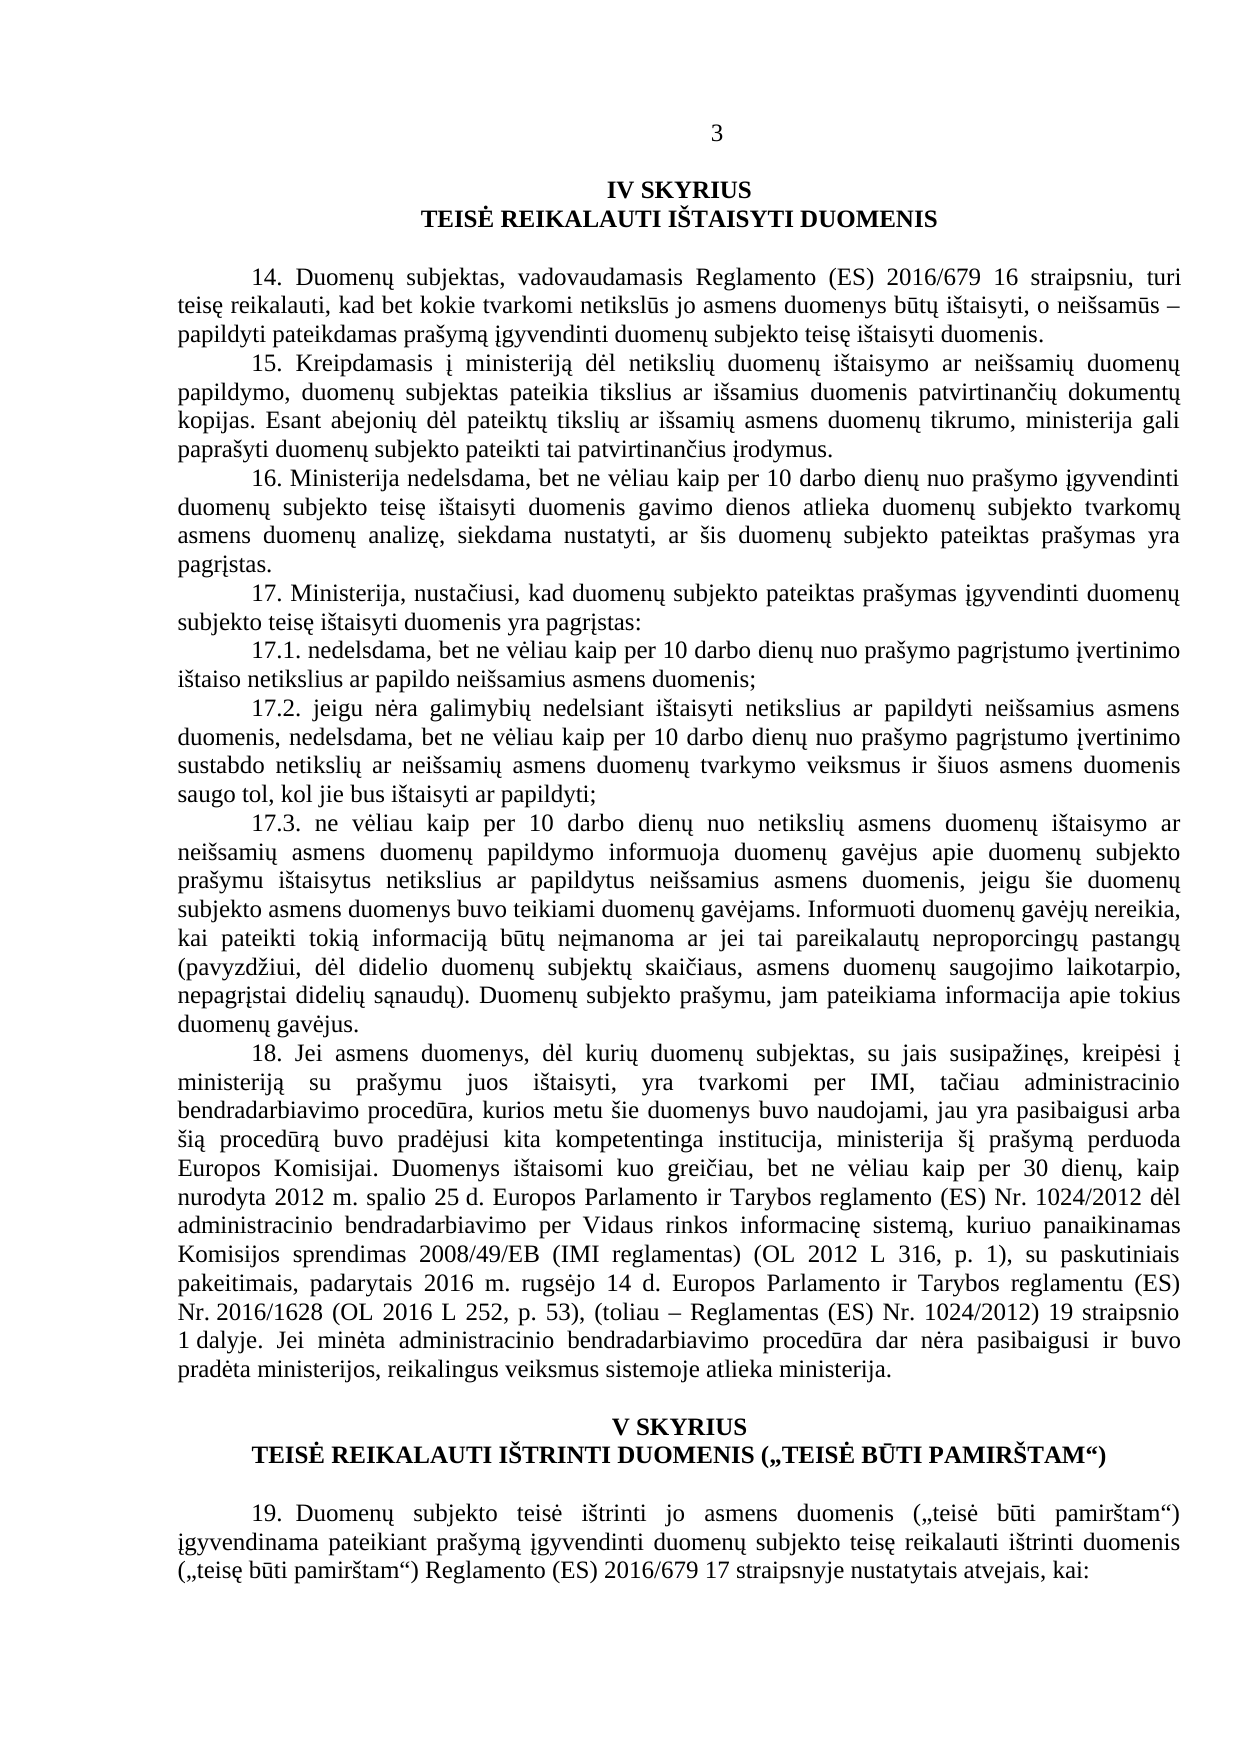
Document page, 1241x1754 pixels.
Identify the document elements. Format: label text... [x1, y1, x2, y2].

text V SKYRIUS [177, 1412, 1181, 1441]
text TEISĖ REIKALAUTI IŠTAISYTI DUOMENIS [177, 204, 1181, 233]
text 17.2. jeigu nėra galimybių nedelsiant ištaisyti netikslius ar papildyti neišsamius asmens duomenis, nedelsdama, bet ne vėliau kaip per 10 darbo dienų nuo prašymo pagrįstumo įvertinimo sustabdo netikslių ar neišsamių asmens duomenų tvarkymo veiksmus ir šiuos asmens duomenis saugo tol, kol jie bus ištaisyti ar papildyti; [177, 693, 1181, 808]
text TEISĖ REIKALAUTI IŠTRINTI DUOMENIS („TEISĖ BŪTI PAMIRŠTAM“) [177, 1441, 1181, 1469]
text 19. Duomenų subjekto teisė ištrinti jo asmens duomenis („teisė būti pamirštam“) įgyvendinama pateikiant prašymą įgyvendinti duomenų subjekto teisę reikalauti ištrinti duomenis („teisę būti pamirštam“) Reglamento (ES) 2016/679 17 straipsnyje nustatytais atvejais, kai: [177, 1498, 1181, 1584]
text 15. Kreipdamasis į ministeriją dėl netikslių duomenų ištaisymo ar neišsamių duomenų papildymo, duomenų subjektas pateikia tikslius ar išsamius duomenis patvirtinančių dokumentų kopijas. Esant abejonių dėl pateiktų tikslių ar išsamių asmens duomenų tikrumo, ministerija gali paprašyti duomenų subjekto pateikti tai patvirtinančius įrodymus. [177, 348, 1181, 463]
text 16. Ministerija nedelsdama, bet ne vėliau kaip per 10 darbo dienų nuo prašymo įgyvendinti duomenų subjekto teisę ištaisyti duomenis gavimo dienos atlieka duomenų subjekto tvarkomų asmens duomenų analizę, siekdama nustatyti, ar šis duomenų subjekto pateiktas prašymas yra pagrįstas. [177, 463, 1181, 578]
text 18. Jei asmens duomenys, dėl kurių duomenų subjektas, su jais susipažinęs, kreipėsi į ministeriją su prašymu juos ištaisyti, yra tvarkomi per IMI, tačiau administracinio bendradarbiavimo procedūra, kurios metu šie duomenys buvo naudojami, jau yra pasibaigusi arba šią procedūrą buvo pradėjusi kita kompetentinga institucija, ministerija šį prašymą perduoda Europos Komisijai. Duomenys ištaisomi kuo greičiau, bet ne vėliau kaip per 30 dienų, kaip nurodyta 2012 m. spalio 25 d. Europos Parlamento ir Tarybos reglamento (ES) Nr. 1024/2012 dėl administracinio bendradarbiavimo per Vidaus rinkos informacinę sistemą, kuriuo panaikinamas Komisijos sprendimas 2008/49/EB (IMI reglamentas) (OL 2012 L 316, p. 1), su paskutiniais pakeitimais, padarytais 2016 m. rugsėjo 14 d. Europos Parlamento ir Tarybos reglamentu (ES) Nr. 2016/1628 (OL 2016 L 252, p. 53), (toliau – Reglamentas (ES) Nr. 1024/2012) 19 straipsnio 1 dalyje. Jei minėta administracinio bendradarbiavimo procedūra dar nėra pasibaigusi ir buvo pradėta ministerijos, reikalingus veiksmus sistemoje atlieka ministerija. [177, 1038, 1181, 1383]
text IV SKYRIUS [177, 176, 1181, 204]
text 17.3. ne vėliau kaip per 10 darbo dienų nuo netikslių asmens duomenų ištaisymo ar neišsamių asmens duomenų papildymo informuoja duomenų gavėjus apie duomenų subjekto prašymu ištaisytus netikslius ar papildytus neišsamius asmens duomenis, jeigu šie duomenų subjekto asmens duomenys buvo teikiami duomenų gavėjams. Informuoti duomenų gavėjų nereikia, kai pateikti tokią informaciją būtų neįmanoma ar jei tai pareikalautų neproporcingų pastangų (pavyzdžiui, dėl didelio duomenų subjektų skaičiaus, asmens duomenų saugojimo laikotarpio, nepagrįstai didelių sąnaudų). Duomenų subjekto prašymu, jam pateikiama informacija apie tokius duomenų gavėjus. [177, 808, 1181, 1038]
text 17.1. nedelsdama, bet ne vėliau kaip per 10 darbo dienų nuo prašymo pagrįstumo įvertinimo ištaiso netikslius ar papildo neišsamius asmens duomenis; [177, 636, 1181, 693]
text 17. Ministerija, nustačiusi, kad duomenų subjekto pateiktas prašymas įgyvendinti duomenų subjekto teisę ištaisyti duomenis yra pagrįstas: [177, 578, 1181, 636]
text 14. Duomenų subjektas, vadovaudamasis Reglamento (ES) 2016/679 16 straipsniu, turi teisę reikalauti, kad bet kokie tvarkomi netikslūs jo asmens duomenys būtų ištaisyti, o neišsamūs – papildyti pateikdamas prašymą įgyvendinti duomenų subjekto teisę ištaisyti duomenis. [177, 262, 1181, 348]
